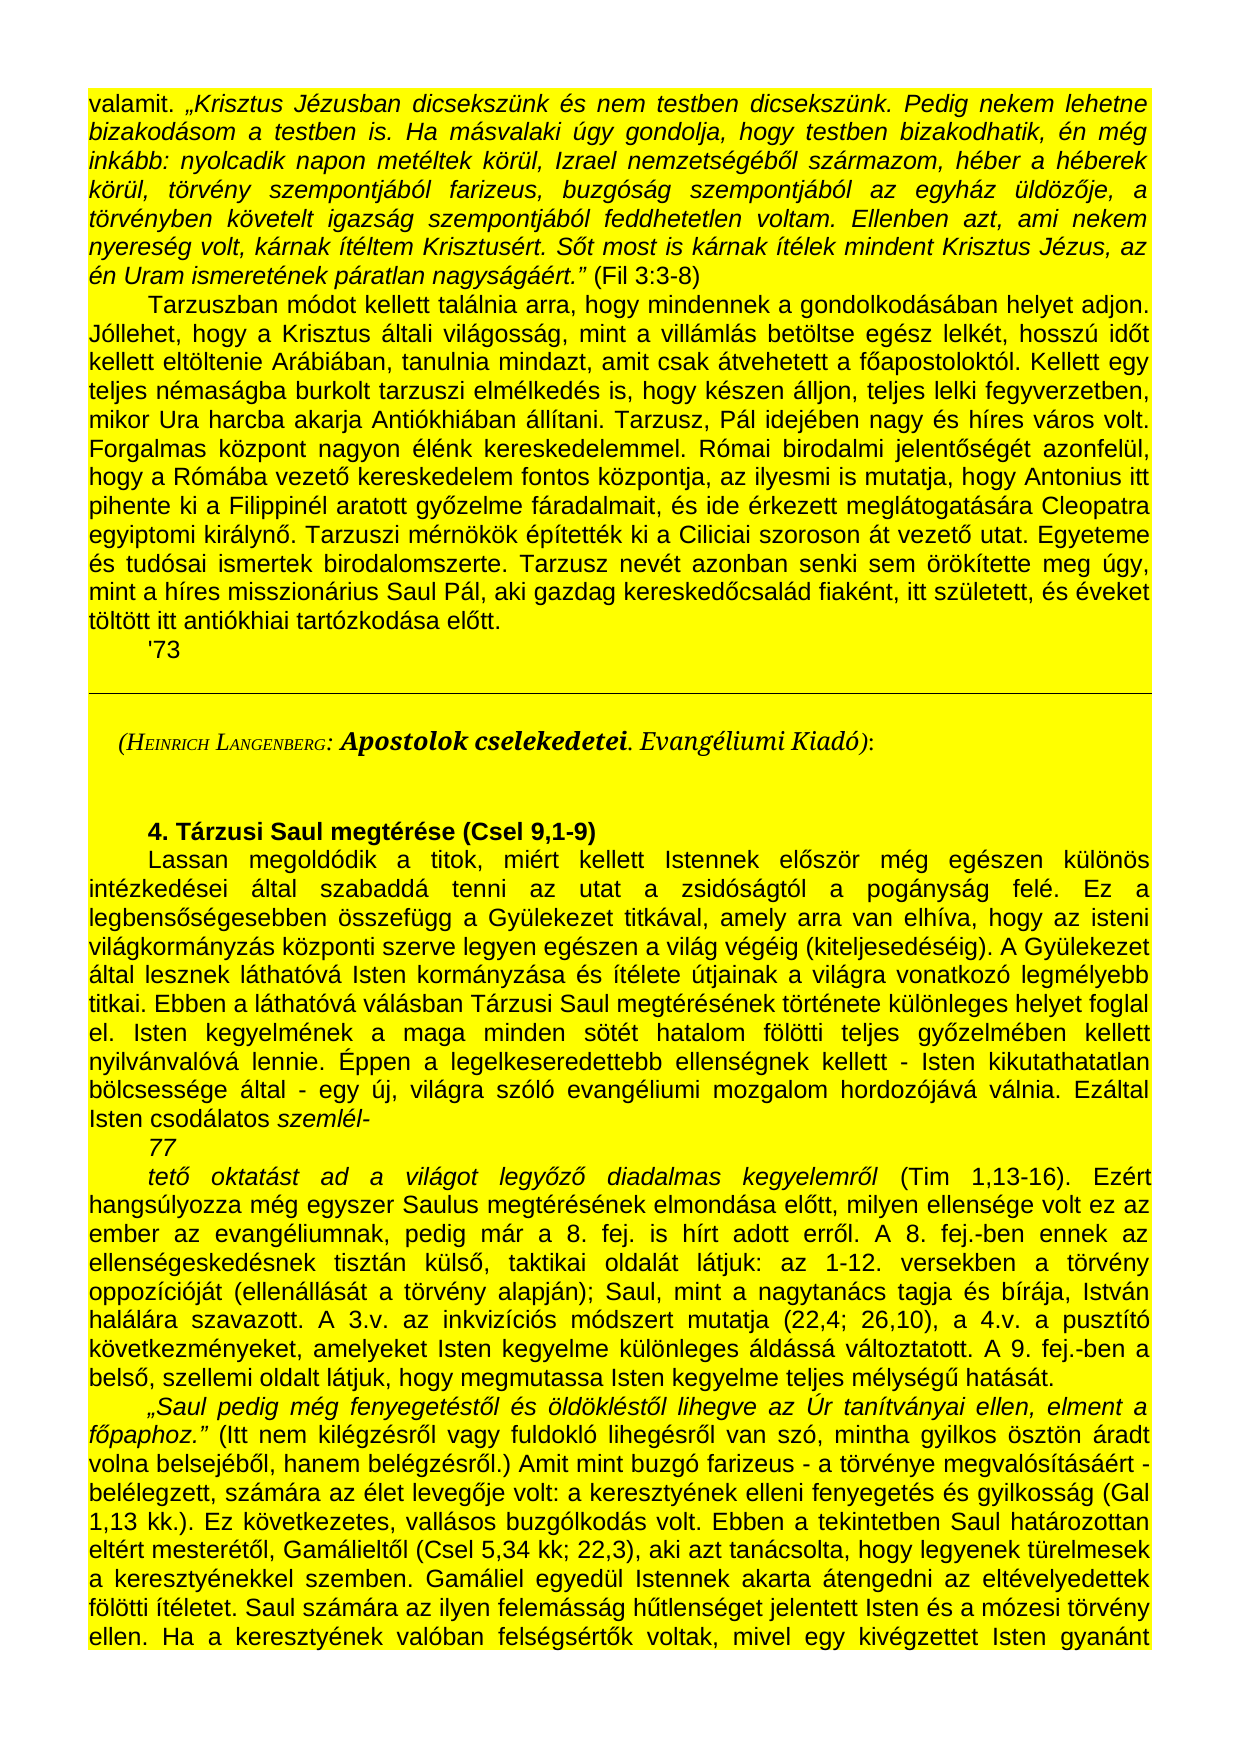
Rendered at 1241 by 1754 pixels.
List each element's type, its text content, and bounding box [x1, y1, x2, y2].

text '73 [88, 635, 1152, 663]
text 77 [88, 1133, 1152, 1161]
text „Saul pedig még fenyegetéstől és öldökléstől lihegve az Úr tanítványai ellen, elment a főpaphoz.” (Itt nem kilégzésről vagy fuldokló lihegésről van szó, mintha gyilkos ösztön áradt volna belsejéből, hanem belégzésről.) Amit mint buzgó farizeus - a törvénye megvalósításáért - belélegzett, számára az élet levegője volt: a keresztyének elleni fenyegetés és gyilkosság (Gal 1,13 kk.). Ez következetes, vallásos buzgólkodás volt. Ebben a tekintetben Saul határozottan eltért mesterétől, Gamálieltől (Csel 5,34 kk; 22,3), aki azt tanácsolta, hogy legyenek türelmesek a keresztyénekkel szemben. Gamáliel egyedül Istennek akarta átengedni az eltévelyedettek fölötti ítéletet. Saul számára az ilyen felemásság hűtlenséget jelentett Isten és a mózesi törvény ellen. Ha a keresztyének valóban felségsértők voltak, mivel egy kivégzettet Isten gyanánt [88, 1391, 1152, 1650]
text Lassan megoldódik a titok, miért kellett Istennek először még egészen különös intézkedései által szabaddá tenni az utat a zsidóságtól a pogányság felé. Ez a legbensőségesebben összefügg a Gyülekezet titkával, amely arra van elhíva, hogy az isteni világkormányzás központi szerve legyen egészen a világ végéig (kiteljesedéséig). A Gyülekezet által lesznek láthatóvá Isten kormányzása és ítélete útjainak a világra vonatkozó legmélyebb titkai. Ebben a láthatóvá válásban Tárzusi Saul megtérésének története különleges helyet foglal el. Isten kegyelmének a maga minden sötét hatalom fölötti teljes győzelmében kellett nyilvánvalóvá lennie. Éppen a legelkeseredettebb ellenségnek kellett - Isten kikutathatatlan bölcsessége által - egy új, világra szóló evangéliumi mozgalom hordozójává válnia. Ezáltal Isten csodálatos szemlél- [88, 845, 1152, 1133]
text tető oktatást ad a világot legyőző diadalmas kegyelemről (Tim 1,13-16). Ezért hangsúlyozza még egyszer Saulus megtérésének elmondása előtt, milyen ellensége volt ez az ember az evangéliumnak, pedig már a 8. fej. is hírt adott erről. A 8. fej.-ben ennek az ellenségeskedésnek tisztán külső, taktikai oldalát látjuk: az 1-12. versekben a törvény oppozícióját (ellenállását a törvény alapján); Saul, mint a nagytanács tagja és bírája, István halálára szavazott. A 3.v. az inkvizíciós módszert mutatja (22,4; 26,10), a 4.v. a pusztító következményeket, amelyeket Isten kegyelme különleges áldássá változtatott. A 9. fej.-ben a belső, szellemi oldalt látjuk, hogy megmutassa Isten kegyelme teljes mélységű hatását. [88, 1161, 1152, 1391]
text Tarzuszban módot kellett találnia arra, hogy mindennek a gondolkodásában helyet adjon. Jóllehet, hogy a Krisztus általi világosság, mint a villámlás betöltse egész lelkét, hosszú időt kellett eltöltenie Arábiában, tanulnia mindazt, amit csak átvehetett a főapostoloktól. Kellett egy teljes némaságba burkolt tarzuszi elmélkedés is, hogy készen álljon, teljes lelki fegyverzetben, mikor Ura harcba akarja Antiókhiában állítani. Tarzusz, Pál idejében nagy és híres város volt. Forgalmas központ nagyon élénk kereskedelemmel. Római birodalmi jelentőségét azonfelül, hogy a Rómába vezető kereskedelem fontos központja, az ilyesmi is mutatja, hogy Antonius itt pihente ki a Filippinél aratott győzelme fáradalmait, és ide érkezett meglátogatására Cleopatra egyiptomi királynő. Tarzuszi mérnökök építették ki a Ciliciai szoroson át vezető utat. Egyeteme és tudósai ismertek birodalomszerte. Tarzusz nevét azonban senki sem örökítette meg úgy, mint a híres misszionárius Saul Pál, aki gazdag kereskedőcsalád fiaként, itt született, és éveket töltött itt antiókhiai tartózkodása előtt. [88, 290, 1152, 635]
text 4. Tárzusi Saul megtérése (Csel 9,1-9) [88, 816, 1152, 845]
text valamit. „Krisztus Jézusban dicsekszünk és nem testben dicsekszünk. Pedig nekem lehetne bizakodásom a testben is. Ha másvalaki úgy gondolja, hogy testben bizakodhatik, én még inkább: nyolcadik napon metéltek körül, Izrael nemzetségéből származom, héber a héberek körül, törvény szempontjából farizeus, buzgóság szempontjából az egyház üldözője, a törvényben követelt igazság szempontjából feddhetetlen voltam. Ellenben azt, ami nekem nyereség volt, kárnak ítéltem Krisztusért. Sőt most is kárnak ítélek mindent Krisztus Jézus, az én Uram ismeretének páratlan nagyságáért.” (Fil 3:3-8) [88, 88, 1152, 290]
text (Heinrich Langenberg: Apostolok cselekedetei. Evangéliumi Kiadó): [88, 694, 1152, 787]
